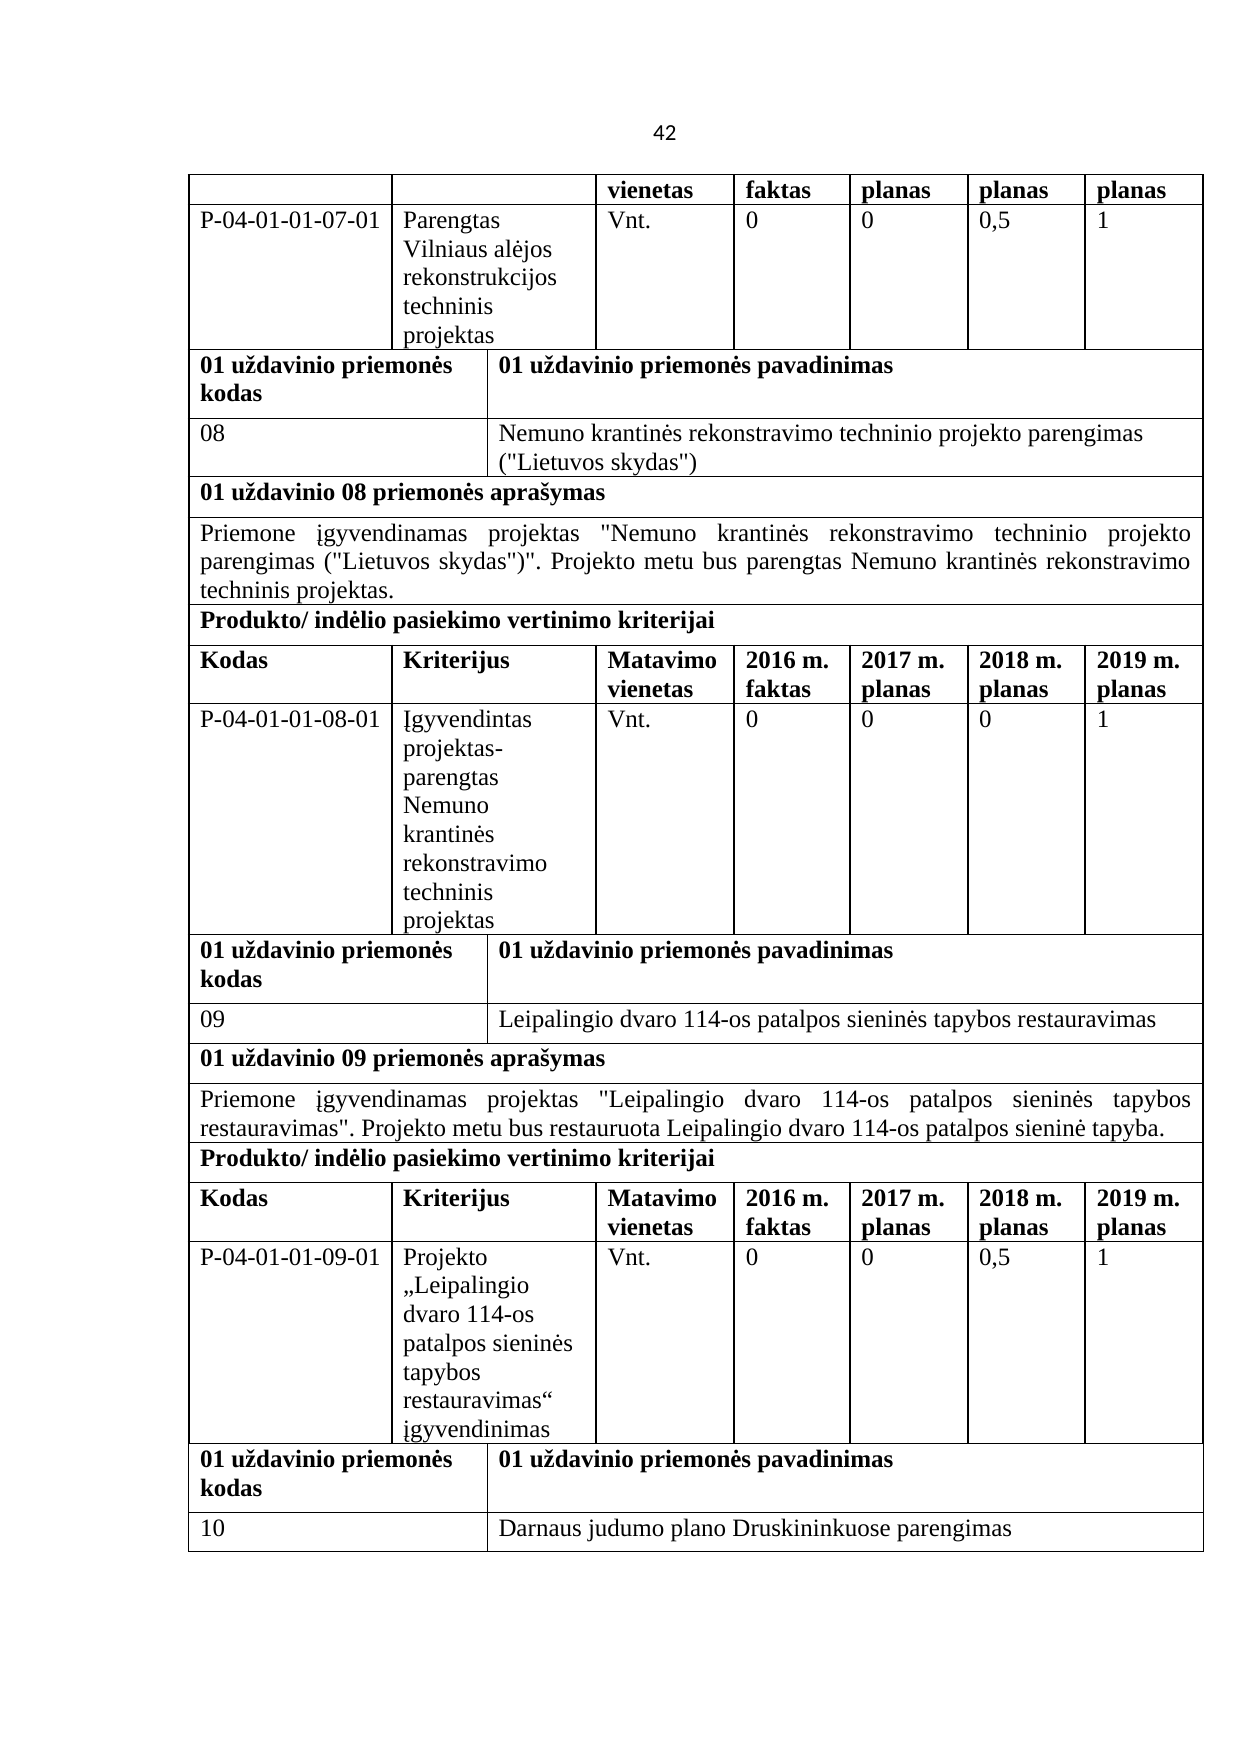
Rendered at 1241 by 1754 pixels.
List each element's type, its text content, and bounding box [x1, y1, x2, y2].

table_cell Kriterijus [393, 646, 595, 703]
table_cell 0 [851, 704, 967, 934]
table_cell 01 uždavinio priemonės pavadinimas [488, 1444, 1203, 1512]
table_cell 0 [735, 205, 849, 349]
table_cell planas [851, 175, 967, 204]
table_cell Nemuno krantinės rekonstravimo techninio projekto parengimas ("Lietuvos skydas") [488, 419, 1202, 476]
table_cell 09 [190, 1004, 487, 1042]
table_cell 2016 m. faktas [735, 646, 849, 703]
table_cell Kriterijus [393, 1183, 595, 1241]
table_cell 01 uždavinio priemonės pavadinimas [488, 350, 1202, 417]
table_cell Priemone įgyvendinamas projektas "Leipalingio dvaro 114-os patalpos sieninės tapybos restauravimas". Projekto metu bus restauruota Leipalingio dvaro 114-os patalpos sieninė tapyba. [190, 1084, 1202, 1142]
table_cell Kodas [190, 1183, 391, 1241]
table_cell 2018 m. planas [969, 646, 1084, 703]
table_cell Leipalingio dvaro 114-os patalpos sieninės tapybos restauravimas [488, 1004, 1202, 1042]
table_cell 01 uždavinio priemonės kodas [189, 1444, 487, 1512]
table_cell Priemone įgyvendinamas projektas "Nemuno krantinės rekonstravimo techninio projekto parengimas ("Lietuvos skydas")". Projekto metu bus parengtas Nemuno krantinės rekonstravimo techninis projektas. [190, 518, 1202, 604]
table_cell Matavimo vienetas [597, 646, 733, 703]
table_cell Projekto „Leipalingio dvaro 114-os patalpos sieninės tapybos restauravimas“ įgyvendinimas [393, 1242, 595, 1443]
table_cell Produkto/ indėlio pasiekimo vertinimo kriterijai [190, 605, 1202, 644]
table_cell Vnt. [597, 205, 733, 349]
table_cell 2018 m. planas [969, 1183, 1084, 1241]
table_cell 01 uždavinio priemonės pavadinimas [488, 935, 1202, 1003]
table_cell Kodas [190, 646, 391, 703]
table_cell 0 [735, 704, 849, 934]
table_cell 0,5 [969, 205, 1084, 349]
table_cell [393, 175, 595, 204]
table_cell planas [1086, 175, 1202, 204]
table_cell 1 [1086, 1242, 1202, 1443]
table_cell 2019 m. planas [1086, 1183, 1202, 1241]
table_cell Darnaus judumo plano Druskininkuose parengimas [488, 1513, 1203, 1551]
table_cell 01 uždavinio 09 priemonės aprašymas [190, 1044, 1202, 1083]
table_cell planas [969, 175, 1084, 204]
table_cell [190, 175, 391, 204]
table_cell 08 [190, 419, 487, 476]
table_cell 01 uždavinio 08 priemonės aprašymas [190, 477, 1202, 517]
table_cell Produkto/ indėlio pasiekimo vertinimo kriterijai [190, 1143, 1202, 1182]
table_cell 1 [1086, 704, 1202, 934]
table_cell 10 [189, 1513, 487, 1551]
table_cell 2017 m. planas [851, 646, 967, 703]
table_cell P-04-01-01-08-01 [190, 704, 391, 934]
table_cell 01 uždavinio priemonės kodas [190, 935, 487, 1003]
table_cell 0 [851, 1242, 967, 1443]
table_cell Įgyvendintas projektas- parengtas Nemuno krantinės rekonstravimo techninis projektas [393, 704, 595, 934]
table_cell 01 uždavinio priemonės kodas [190, 350, 487, 417]
table_cell 2017 m. planas [851, 1183, 967, 1241]
table_cell Vnt. [597, 704, 733, 934]
table_cell 0 [969, 704, 1084, 934]
table_cell 0 [851, 205, 967, 349]
table_cell 0,5 [969, 1242, 1084, 1443]
table_cell Vnt. [597, 1242, 733, 1443]
table_cell Parengtas Vilniaus alėjos rekonstrukcijos techninis projektas [393, 205, 595, 349]
table_cell vienetas [597, 175, 733, 204]
table_cell faktas [735, 175, 849, 204]
table_cell 2016 m. faktas [735, 1183, 849, 1241]
table_cell 1 [1086, 205, 1202, 349]
table_cell 0 [735, 1242, 849, 1443]
table_cell 2019 m. planas [1086, 646, 1202, 703]
table_cell Matavimo vienetas [597, 1183, 733, 1241]
table_cell P-04-01-01-07-01 [190, 205, 391, 349]
table_cell P-04-01-01-09-01 [190, 1242, 391, 1443]
